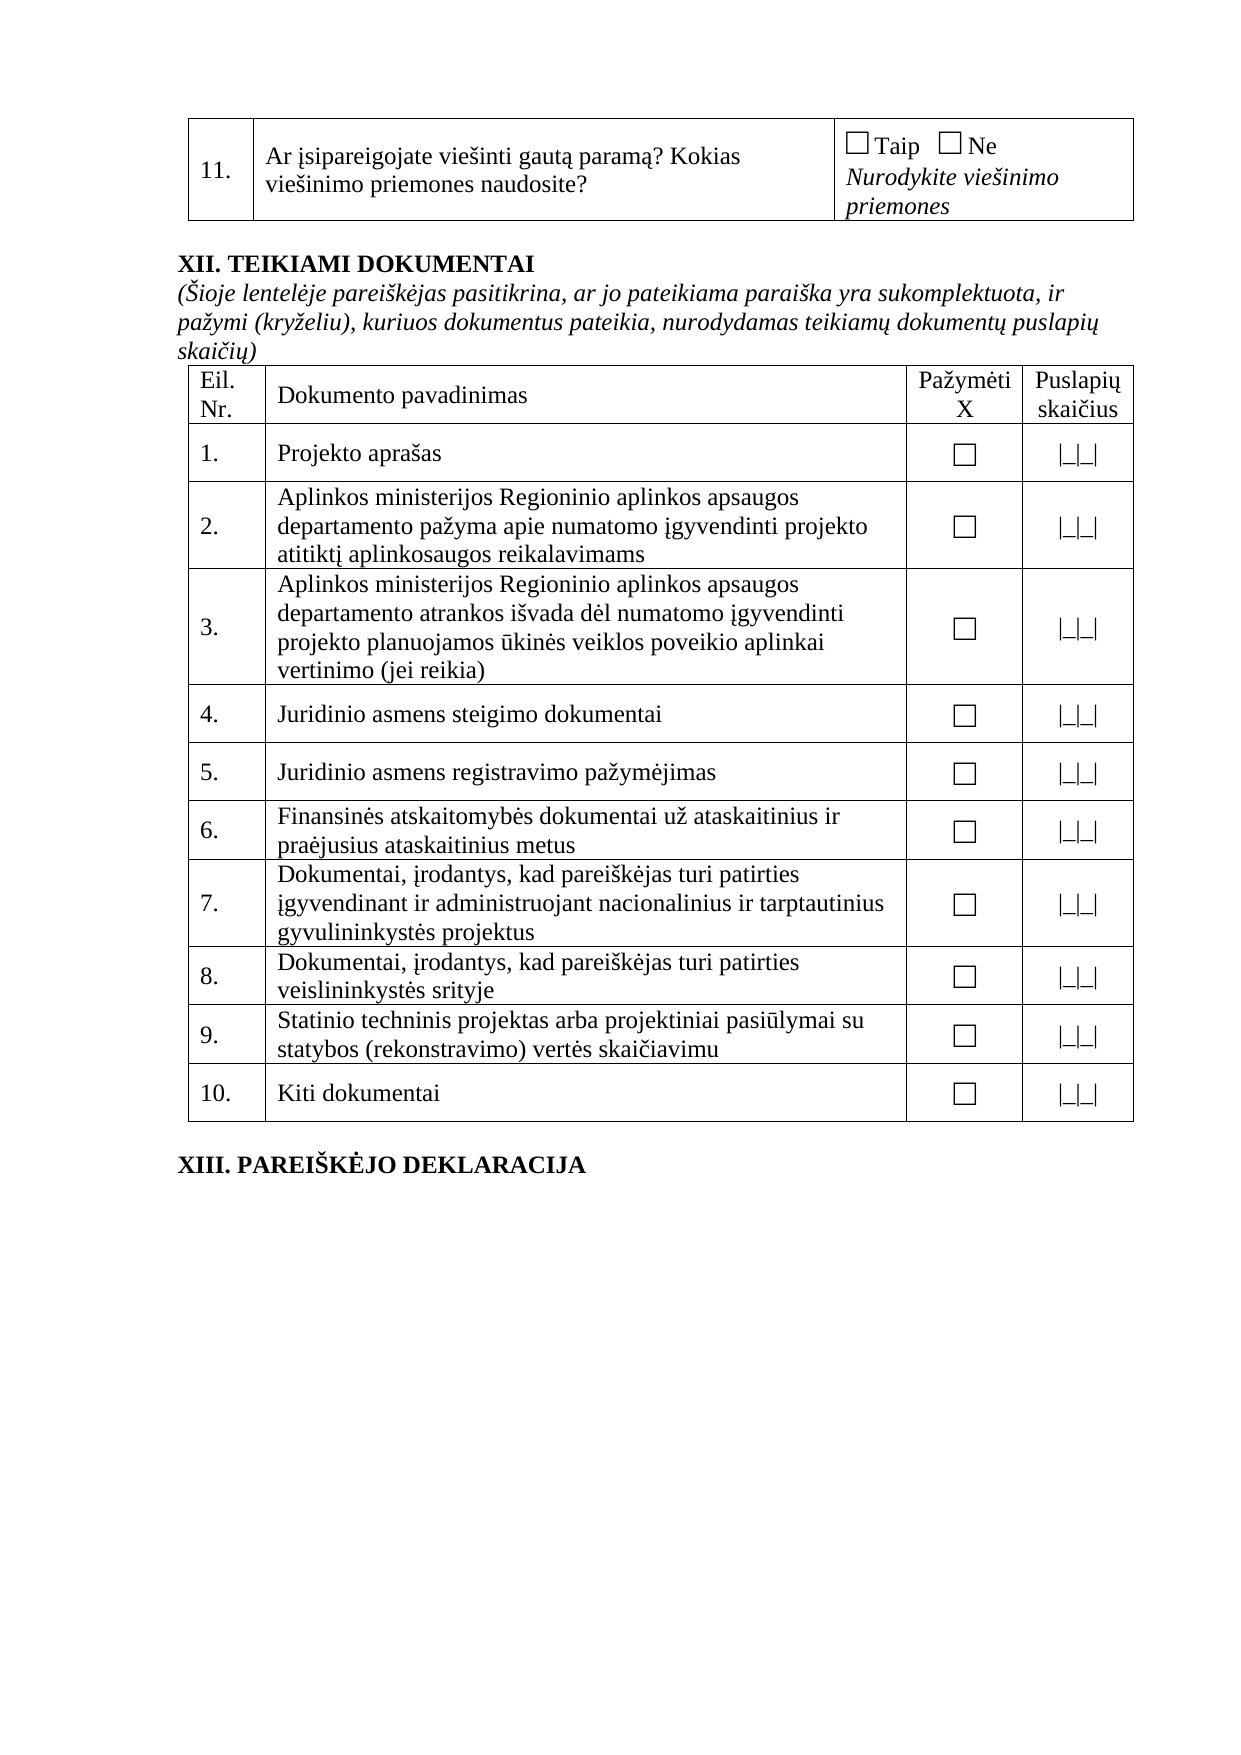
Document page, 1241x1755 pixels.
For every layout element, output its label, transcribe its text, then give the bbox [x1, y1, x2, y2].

table_cell Juridinio asmens steigimo dokumentai [266, 685, 906, 742]
text XIII. PAREIŠKĖJO DEKLARACIJA [177, 1150, 1122, 1179]
table_header Dokumento pavadinimas [266, 366, 906, 423]
table_cell Finansinės atskaitomybės dokumentai už ataskaitinius ir praėjusius ataskaitinius metus [266, 801, 906, 858]
table_cell □ [907, 860, 1022, 946]
table_cell Juridinio asmens registravimo pažymėjimas [266, 743, 906, 800]
table_header Puslapių skaičius [1023, 366, 1133, 423]
table_cell 9. [189, 1005, 265, 1063]
table_cell Statinio techninis projektas arba projektiniai pasiūlymai su statybos (rekonstravimo) vertės skaičiavimu [266, 1005, 906, 1063]
table_cell □ [907, 685, 1022, 742]
table_cell □ Taip □ Ne Nurodykite viešinimo priemones [835, 119, 1133, 220]
table_cell |_|_| [1023, 685, 1133, 742]
table_cell □ [907, 947, 1022, 1004]
table_cell □ [907, 743, 1022, 800]
table_cell Aplinkos ministerijos Regioninio aplinkos apsaugos departamento pažyma apie numatomo įgyvendinti projekto atitiktį aplinkosaugos reikalavimams [266, 482, 906, 568]
table_cell □ [907, 569, 1022, 684]
table_cell Projekto aprašas [266, 424, 906, 481]
table_cell 7. [189, 860, 265, 946]
table_header Eil. Nr. [189, 366, 265, 423]
text XII. TEIKIAMi DOKUMENTAI [177, 249, 1122, 278]
table_cell |_|_| [1023, 860, 1133, 946]
table_header Pažymėti X [907, 366, 1022, 423]
table_cell |_|_| [1023, 947, 1133, 1004]
table_cell |_|_| [1023, 1005, 1133, 1063]
table_cell Dokumentai, įrodantys, kad pareiškėjas turi patirties įgyvendinant ir administruojant nacionalinius ir tarptautinius gyvulininkystės projektus [266, 860, 906, 946]
table_cell □ [907, 801, 1022, 858]
table_cell |_|_| [1023, 569, 1133, 684]
table_cell |_|_| [1023, 743, 1133, 800]
table_cell 10. [189, 1064, 265, 1121]
table_cell 11. [189, 119, 253, 220]
table_cell 6. [189, 801, 265, 858]
table_cell □ [907, 424, 1022, 481]
table_cell 2. [189, 482, 265, 568]
table_cell |_|_| [1023, 424, 1133, 481]
table_cell |_|_| [1023, 1064, 1133, 1121]
table_cell |_|_| [1023, 801, 1133, 858]
table_cell 4. [189, 685, 265, 742]
table_cell 8. [189, 947, 265, 1004]
table_cell 5. [189, 743, 265, 800]
table_cell □ [907, 482, 1022, 568]
table_cell 1. [189, 424, 265, 481]
text (Šioje lentelėje pareiškėjas pasitikrina, ar jo pateikiama paraiška yra sukomplektuota, ir pažymi (kryželiu), kuriuos dokumentus pateikia, nurodydamas teikiamų dokumentų puslapių skaičių) [177, 278, 1122, 364]
table_cell Kiti dokumentai [266, 1064, 906, 1121]
table_cell □ [907, 1005, 1022, 1063]
table_cell □ [907, 1064, 1022, 1121]
table_cell Dokumentai, įrodantys, kad pareiškėjas turi patirties veislininkystės srityje [266, 947, 906, 1004]
table_cell 3. [189, 569, 265, 684]
table_cell Aplinkos ministerijos Regioninio aplinkos apsaugos departamento atrankos išvada dėl numatomo įgyvendinti projekto planuojamos ūkinės veiklos poveikio aplinkai vertinimo (jei reikia) [266, 569, 906, 684]
table_cell Ar įsipareigojate viešinti gautą paramą? Kokias viešinimo priemones naudosite? [254, 119, 834, 220]
table_cell |_|_| [1023, 482, 1133, 568]
